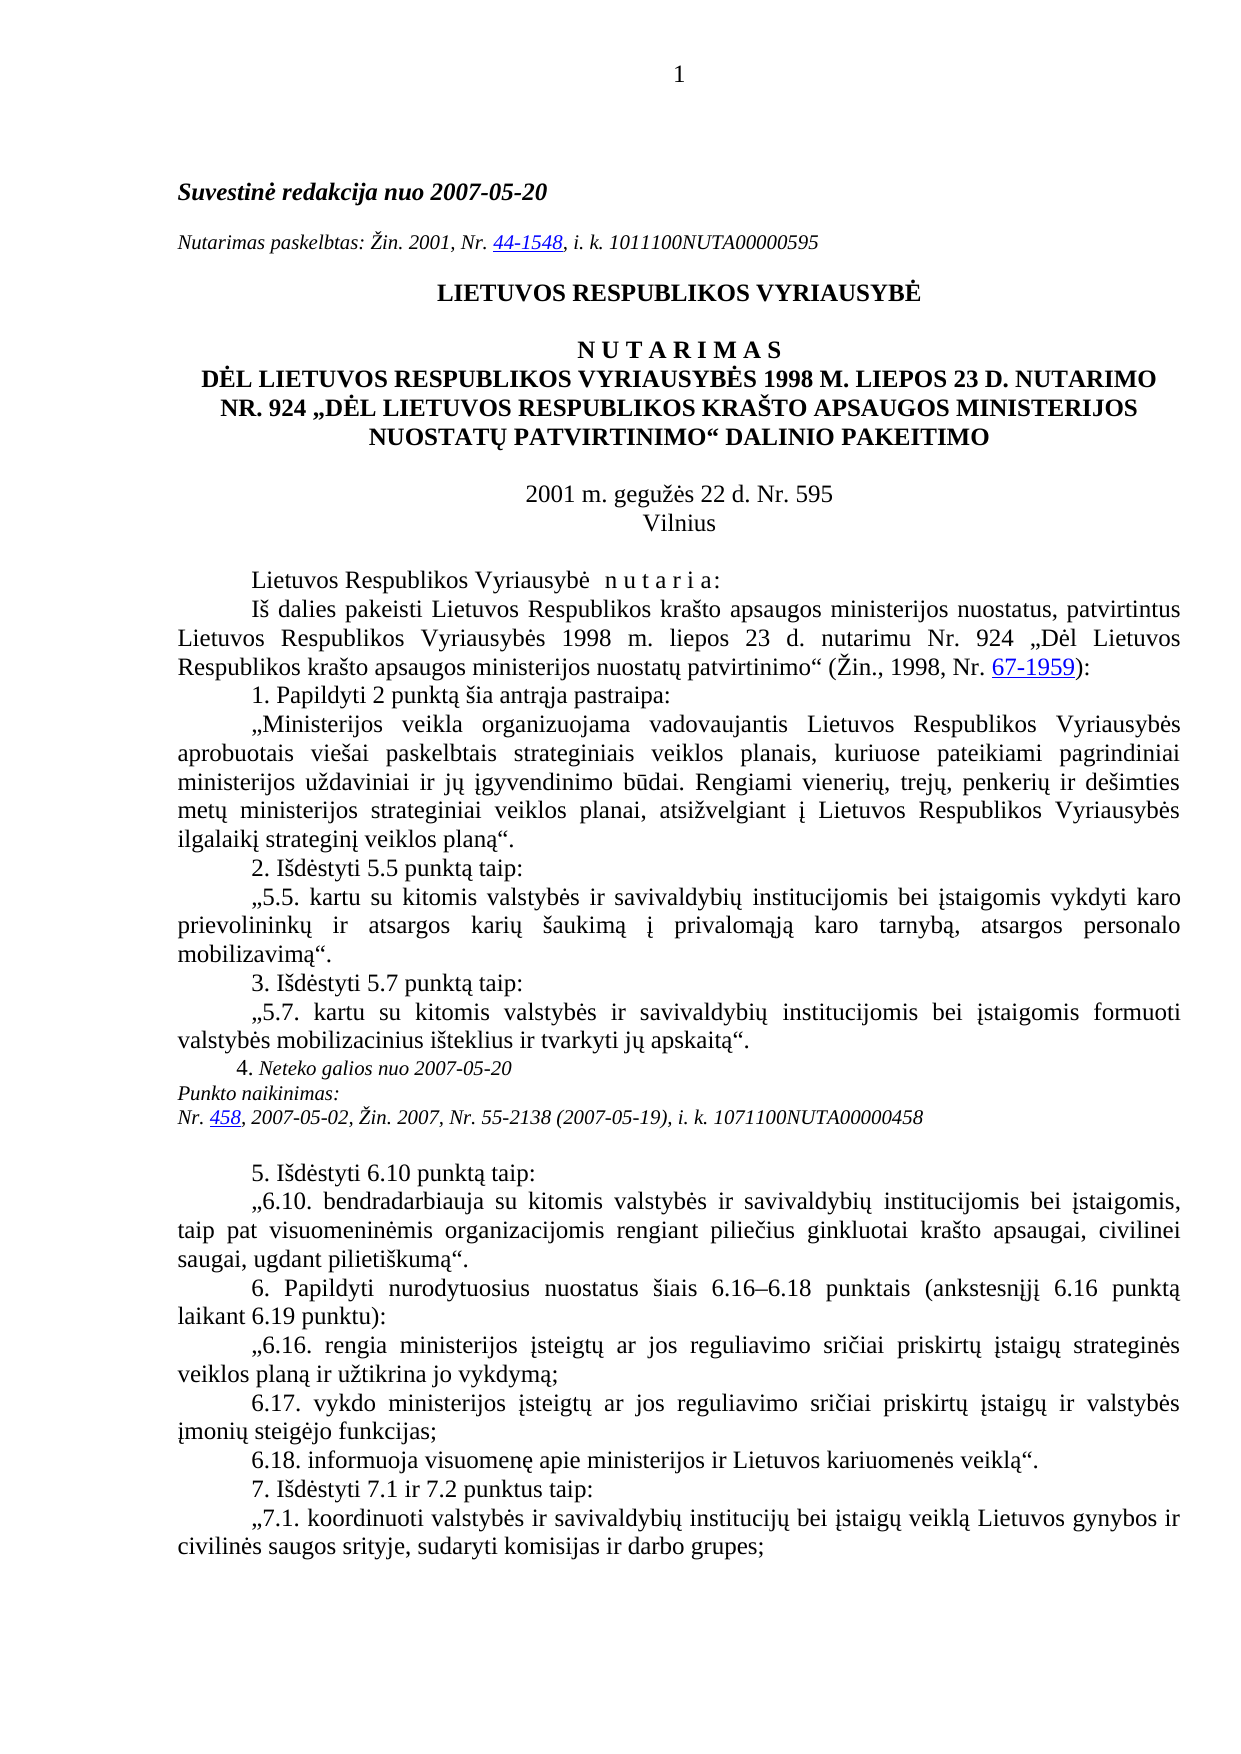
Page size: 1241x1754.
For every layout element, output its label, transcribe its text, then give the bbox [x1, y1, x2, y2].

text 2. Išdėstyti 5.5 punktą taip: [177, 853, 1181, 882]
text Punkto naikinimas: [177, 1081, 1181, 1105]
text LIETUVOS RESPUBLIKOS VYRIAUSYBĖ [177, 278, 1181, 307]
text DĖL LIETUVOS RESPUBLIKOS VYRIAUSYBĖS 1998 M. LIEPOS 23 D. NUTARIMO NR. 924 „DĖL LIETUVOS RESPUBLIKOS KRAŠTO APSAUGOS MINISTERIJOS NUOSTATŲ PATVIRTINIMO“ DALINIO PAKEITIMO [177, 364, 1181, 451]
text Vilnius [177, 508, 1181, 537]
text 7. Išdėstyti 7.1 ir 7.2 punktus taip: [177, 1474, 1181, 1503]
text „6.10. bendradarbiauja su kitomis valstybės ir savivaldybių institucijomis bei įstaigomis, taip pat visuomeninėmis organizacijomis rengiant piliečius ginkluotai krašto apsaugai, civilinei saugai, ugdant pilietiškumą“. [177, 1186, 1181, 1273]
text 6.18. informuoja visuomenę apie ministerijos ir Lietuvos kariuomenės veiklą“. [177, 1445, 1181, 1474]
text „7.1. koordinuoti valstybės ir savivaldybių institucijų bei įstaigų veiklą Lietuvos gynybos ir civilinės saugos srityje, sudaryti komisijas ir darbo grupes; [177, 1503, 1181, 1560]
text „5.7. kartu su kitomis valstybės ir savivaldybių institucijomis bei įstaigomis formuoti valstybės mobilizacinius išteklius ir tvarkyti jų apskaitą“. [177, 997, 1181, 1054]
text Suvestinė redakcija nuo 2007-05-20 [177, 177, 1181, 206]
text 3. Išdėstyti 5.7 punktą taip: [177, 968, 1181, 997]
text N U T A R I M A S [177, 336, 1181, 364]
text 2001 m. gegužės 22 d. Nr. 595 [177, 479, 1181, 508]
text Nutarimas paskelbtas: Žin. 2001, Nr. 44-1548, i. k. 1011100NUTA00000595 [177, 230, 1181, 254]
text Nr. 458, 2007-05-02, Žin. 2007, Nr. 55-2138 (2007-05-19), i. k. 1071100NUTA00000458 [177, 1105, 1181, 1129]
text „Ministerijos veikla organizuojama vadovaujantis Lietuvos Respublikos Vyriausybės aprobuotais viešai paskelbtais strateginiais veiklos planais, kuriuose pateikiami pagrindiniai ministerijos uždaviniai ir jų įgyvendinimo būdai. Rengiami vienerių, trejų, penkerių ir dešimties metų ministerijos strateginiai veiklos planai, atsižvelgiant į Lietuvos Respublikos Vyriausybės ilgalaikį strateginį veiklos planą“. [177, 709, 1181, 853]
text 1. Papildyti 2 punktą šia antrąja pastraipa: [177, 681, 1181, 709]
text Iš dalies pakeisti Lietuvos Respublikos krašto apsaugos ministerijos nuostatus, patvirtintus Lietuvos Respublikos Vyriausybės 1998 m. liepos 23 d. nutarimu Nr. 924 „Dėl Lietuvos Respublikos krašto apsaugos ministerijos nuostatų patvirtinimo“ (Žin., 1998, Nr. 67-1959): [177, 594, 1181, 681]
text „5.5. kartu su kitomis valstybės ir savivaldybių institucijomis bei įstaigomis vykdyti karo prievolininkų ir atsargos karių šaukimą į privalomąją karo tarnybą, atsargos personalo mobilizavimą“. [177, 882, 1181, 968]
text 4. Neteko galios nuo 2007-05-20 [177, 1054, 1181, 1081]
text „6.16. rengia ministerijos įsteigtų ar jos reguliavimo sričiai priskirtų įstaigų strateginės veiklos planą ir užtikrina jo vykdymą; [177, 1330, 1181, 1388]
text 5. Išdėstyti 6.10 punktą taip: [177, 1158, 1181, 1186]
text 6. Papildyti nurodytuosius nuostatus šiais 6.16–6.18 punktais (ankstesnįjį 6.16 punktą laikant 6.19 punktu): [177, 1273, 1181, 1330]
text Lietuvos Respublikos Vyriausybė nutaria: [177, 566, 1181, 594]
text 6.17. vykdo ministerijos įsteigtų ar jos reguliavimo sričiai priskirtų įstaigų ir valstybės įmonių steigėjo funkcijas; [177, 1388, 1181, 1445]
